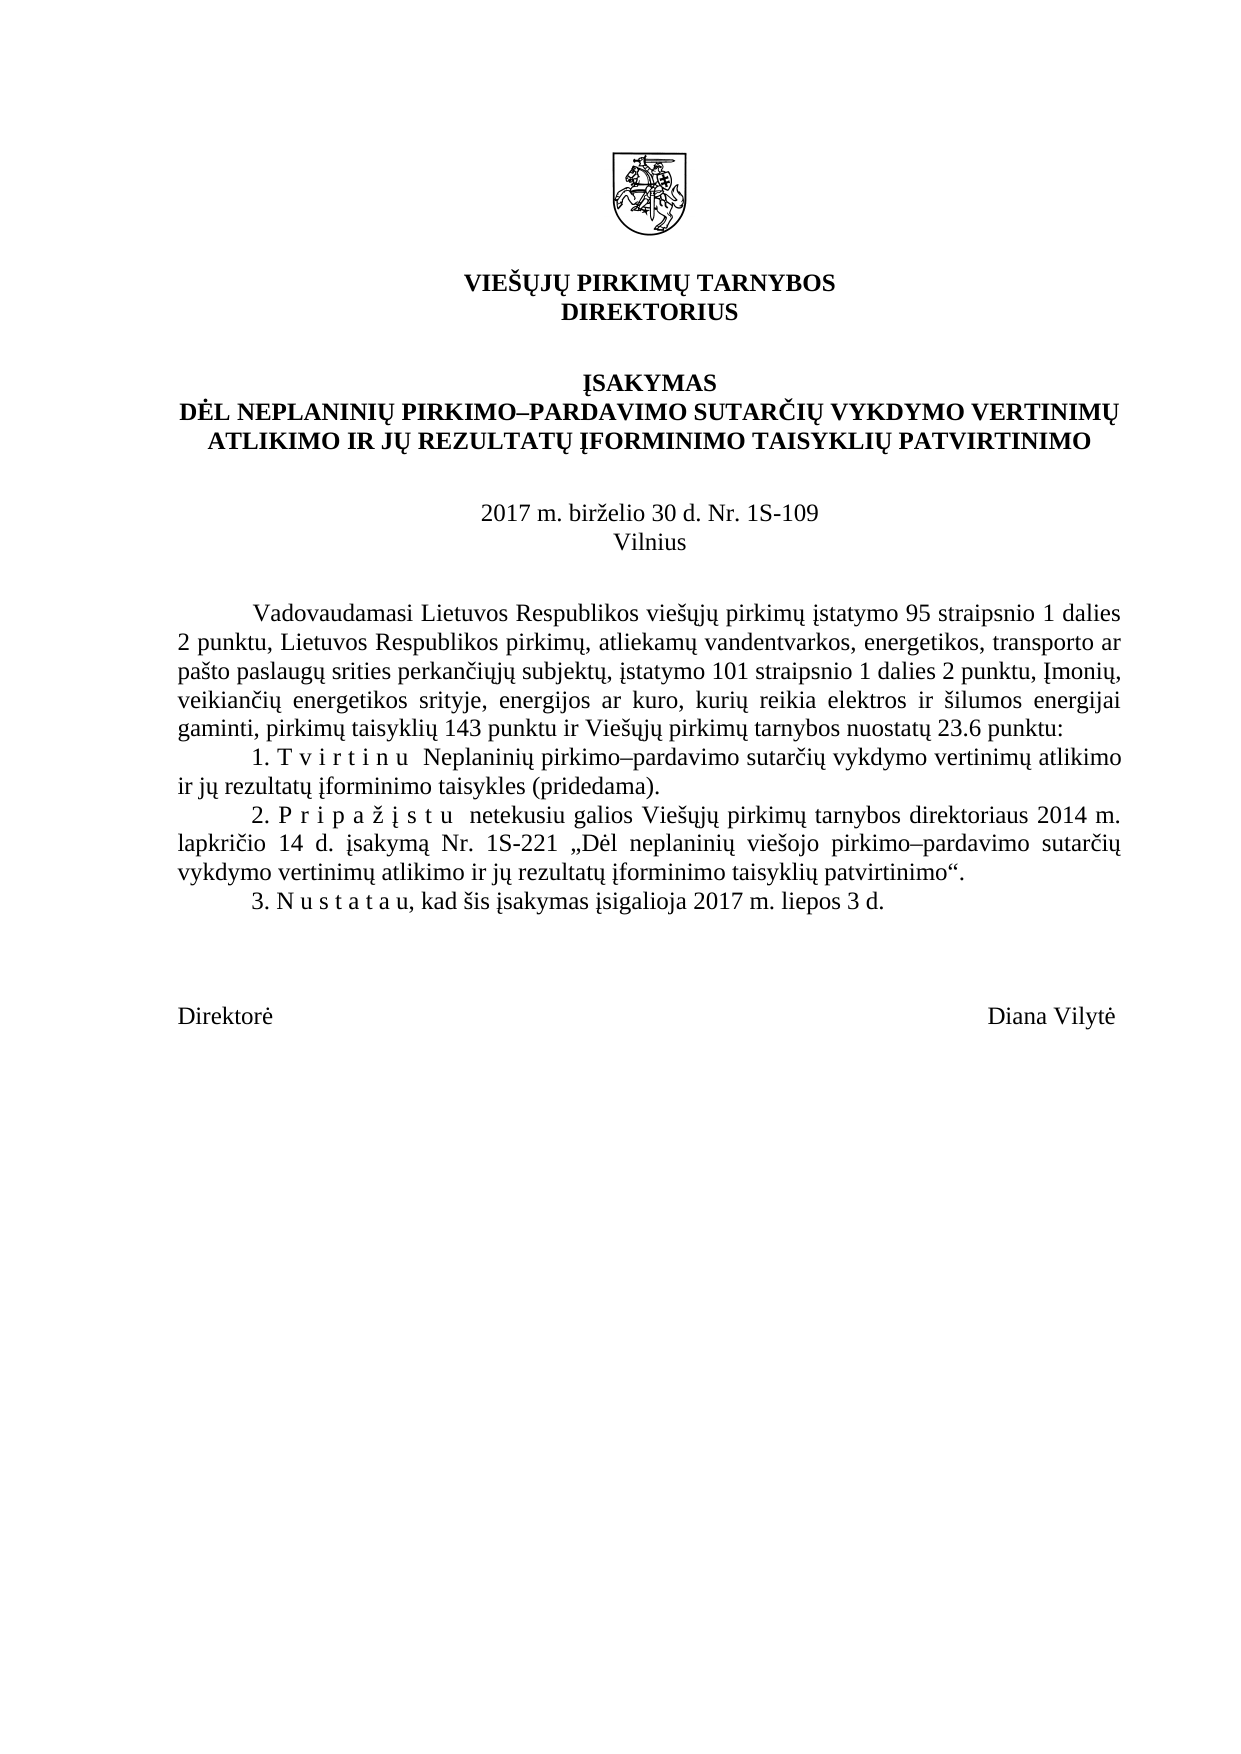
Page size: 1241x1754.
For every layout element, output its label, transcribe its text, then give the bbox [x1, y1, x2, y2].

text DĖL NEPLANINIų pirkimo–PARDAVIMO sutarČių vykdymo VERTINIMŲ ATLIKIMO IR JŲ REZULTATŲ ĮFORMINIMO TAISYKLių patvirtinimo [177, 397, 1122, 455]
text 2017 m. birželio 30 d. Nr. 1S-109 [177, 498, 1122, 527]
text Direktorė Diana Vilytė [177, 1001, 1137, 1030]
text 1. T v i r t i n u Neplaninių pirkimo–pardavimo sutarčių vykdymo vertinimų atlikimo ir jų rezultatų įforminimo taisykles (pridedama). [177, 742, 1122, 800]
text Vadovaudamasi Lietuvos Respublikos viešųjų pirkimų įstatymo 95 straipsnio 1 dalies 2 punktu, Lietuvos Respublikos pirkimų, atliekamų vandentvarkos, energetikos, transporto ar pašto paslaugų srities perkančiųjų subjektų, įstatymo 101 straipsnio 1 dalies 2 punktu, Įmonių, veikiančių energetikos srityje, energijos ar kuro, kurių reikia elektros ir šilumos energijai gaminti, pirkimų taisyklių 143 punktu ir Viešųjų pirkimų tarnybos nuostatų 23.6 punktu: [177, 598, 1122, 742]
text 3. N u s t a t a u, kad šis įsakymas įsigalioja 2017 m. liepos 3 d. [177, 886, 1122, 915]
text 2. P r i p a ž į s t u netekusiu galios Viešųjų pirkimų tarnybos direktoriaus 2014 m. lapkričio 14 d. įsakymą Nr. 1S-221 „Dėl neplaninių viešojo pirkimo–pardavimo sutarčių vykdymo vertinimų atlikimo ir jų rezultatų įforminimo taisyklių patvirtinimo“. [177, 800, 1122, 886]
text Vilnius [177, 527, 1122, 555]
text VIEŠŲJŲ PIRKIMŲ TARNYBOS [177, 268, 1122, 297]
text DIREKTORIUS [177, 297, 1122, 325]
text ĮSAKYMAS [177, 368, 1122, 397]
